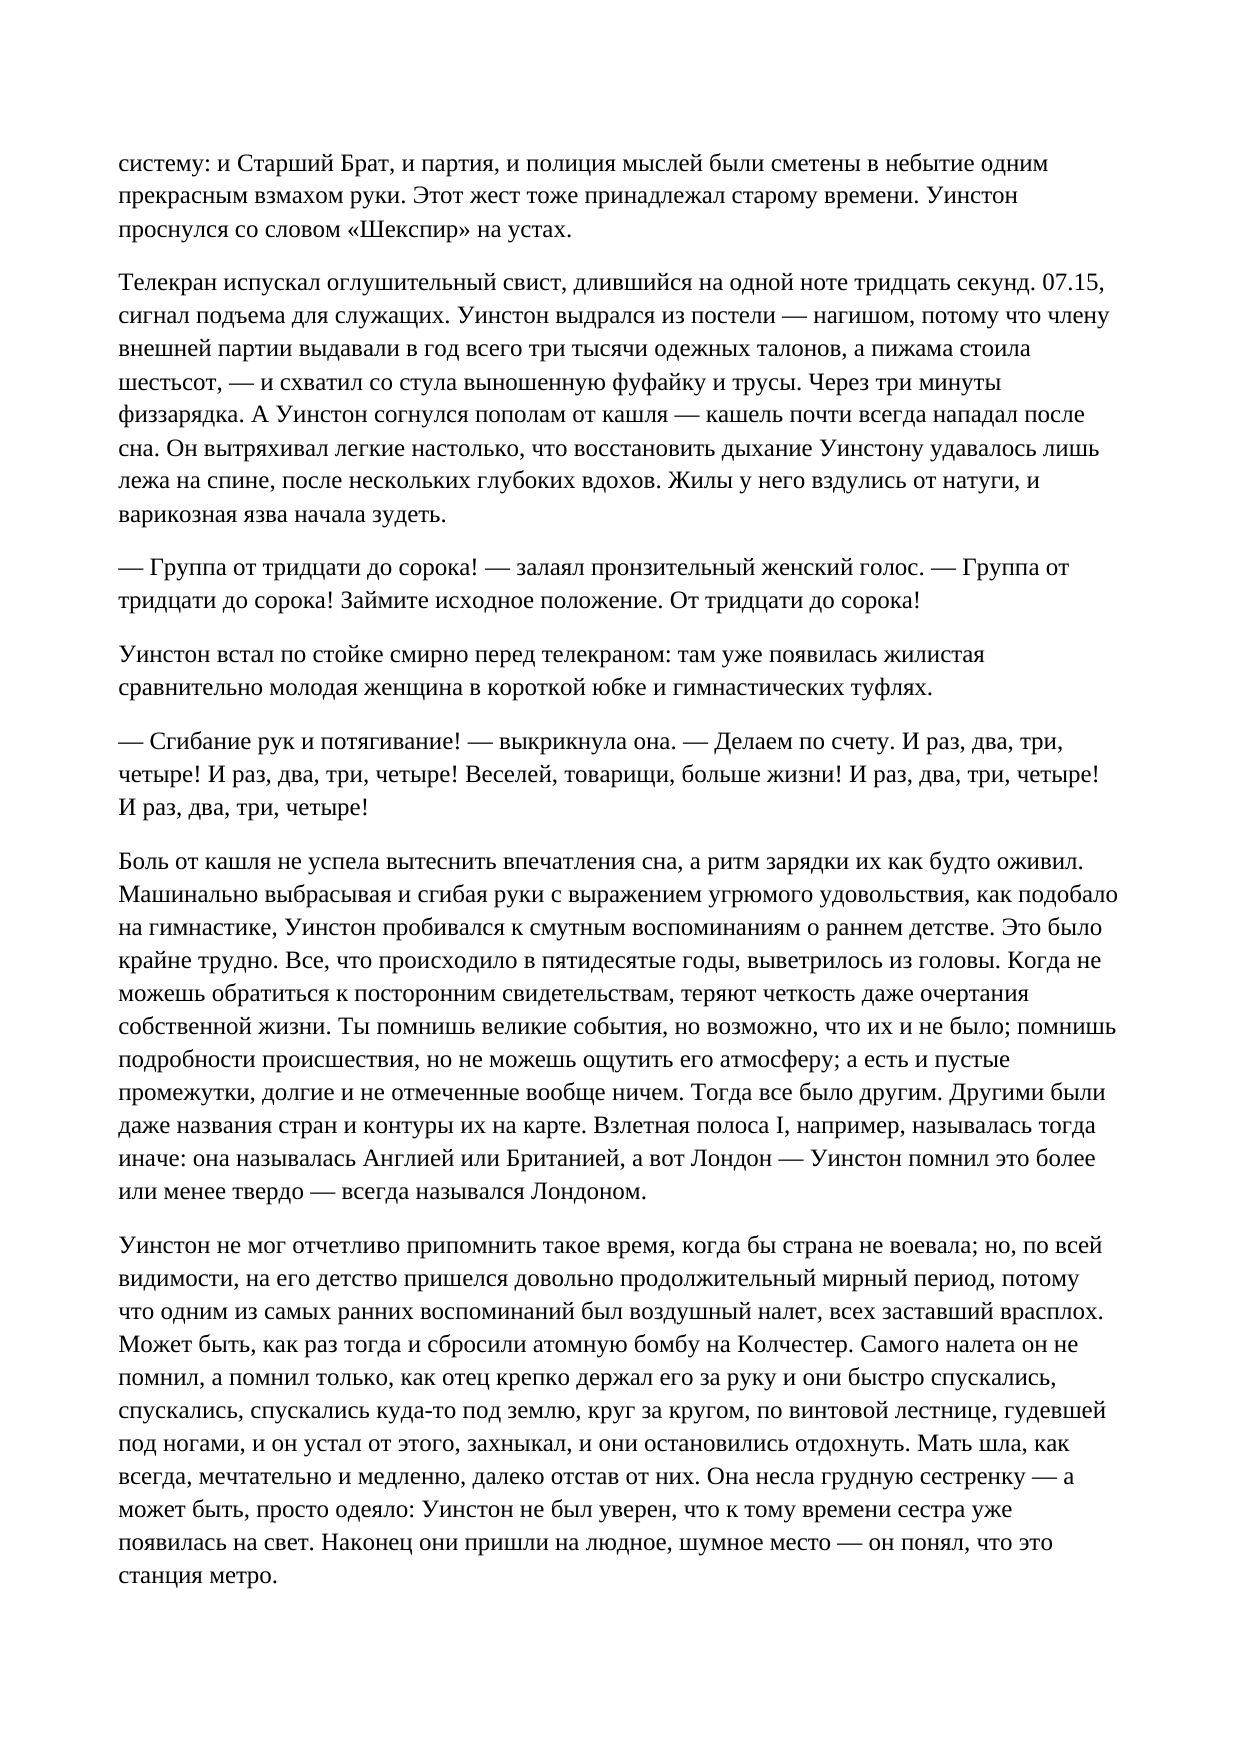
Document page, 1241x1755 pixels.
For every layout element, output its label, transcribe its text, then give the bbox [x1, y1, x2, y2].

text — Группа от тридцати до сорока! — залаял пронзительный женский голос. — Группа от тридцати до сорока! Займите исходное положение. От тридцати до сорока! [118, 552, 1122, 614]
text Боль от кашля не успела вытеснить впечатления сна, а ритм зарядки их как будто оживил. Машинально выбрасывая и сгибая руки с выражением угрюмого удовольствия, как подобало на гимнастике, Уинстон пробивался к смутным воспоминаниям о раннем детстве. Это было крайне трудно. Все, что происходило в пятидесятые годы, выветрилось из головы. Когда не можешь обратиться к посторонним свидетельствам, теряют четкость даже очертания собственной жизни. Ты помнишь великие события, но возможно, что их и не было; помнишь подробности происшествия, но не можешь ощутить его атмосферу; а есть и пустые промежутки, долгие и не отмеченные вообще ничем. Тогда все было другим. Другими были даже названия стран и контуры их на карте. Взлетная полоса I, например, называлась тогда иначе: она называлась Англией или Британией, а вот Лондон — Уинстон помнил это более или менее твердо — всегда назывался Лондоном. [118, 846, 1122, 1205]
text — Сгибание рук и потягивание! — выкрикнула она. — Делаем по счету. И раз, два, три, четыре! И раз, два, три, четыре! Веселей, товарищи, больше жизни! И раз, два, три, четыре! И раз, два, три, четыре! [118, 726, 1122, 821]
text систему: и Старший Брат, и партия, и полиция мыслей были сметены в небытие одним прекрасным взмахом руки. Этот жест тоже принадлежал старому времени. Уинстон проснулся со словом «Шекспир» на устах. [118, 148, 1122, 242]
text Телекран испускал оглушительный свист, длившийся на одной ноте тридцать секунд. 07.15, сигнал подъема для служащих. Уинстон выдрался из постели — нагишом, потому что члену внешней партии выдавали в год всего три тысячи одежных талонов, а пижама стоила шестьсот, — и схватил со стула выношенную фуфайку и трусы. Через три минуты физзарядка. А Уинстон согнулся пополам от кашля — кашель почти всегда нападал после сна. Он вытряхивал легкие настолько, что восстановить дыхание Уинстону удавалось лишь лежа на спине, после нескольких глубоких вдохов. Жилы у него вздулись от натуги, и варикозная язва начала зудеть. [118, 267, 1122, 527]
text Уинстон встал по стойке смирно перед телекраном: там уже появилась жилистая сравнительно молодая женщина в короткой юбке и гимнастических туфлях. [118, 639, 1122, 701]
text Уинстон не мог отчетливо припомнить такое время, когда бы страна не воевала; но, по всей видимости, на его детство пришелся довольно продолжительный мирный период, потому что одним из самых ранних воспоминаний был воздушный налет, всех заставший врасплох. Может быть, как раз тогда и сбросили атомную бомбу на Колчестер. Самого налета он не помнил, а помнил только, как отец крепко держал его за руку и они быстро спускались, спускались, спускались куда-то под землю, круг за кругом, по винтовой лестнице, гудевшей под ногами, и он устал от этого, захныкал, и они остановились отдохнуть. Мать шла, как всегда, мечтательно и медленно, далеко отстав от них. Она несла грудную сестренку — а может быть, просто одеяло: Уинстон не был уверен, что к тому времени сестра уже появилась на свет. Наконец они пришли на людное, шумное место — он понял, что это станция метро. [118, 1230, 1122, 1589]
